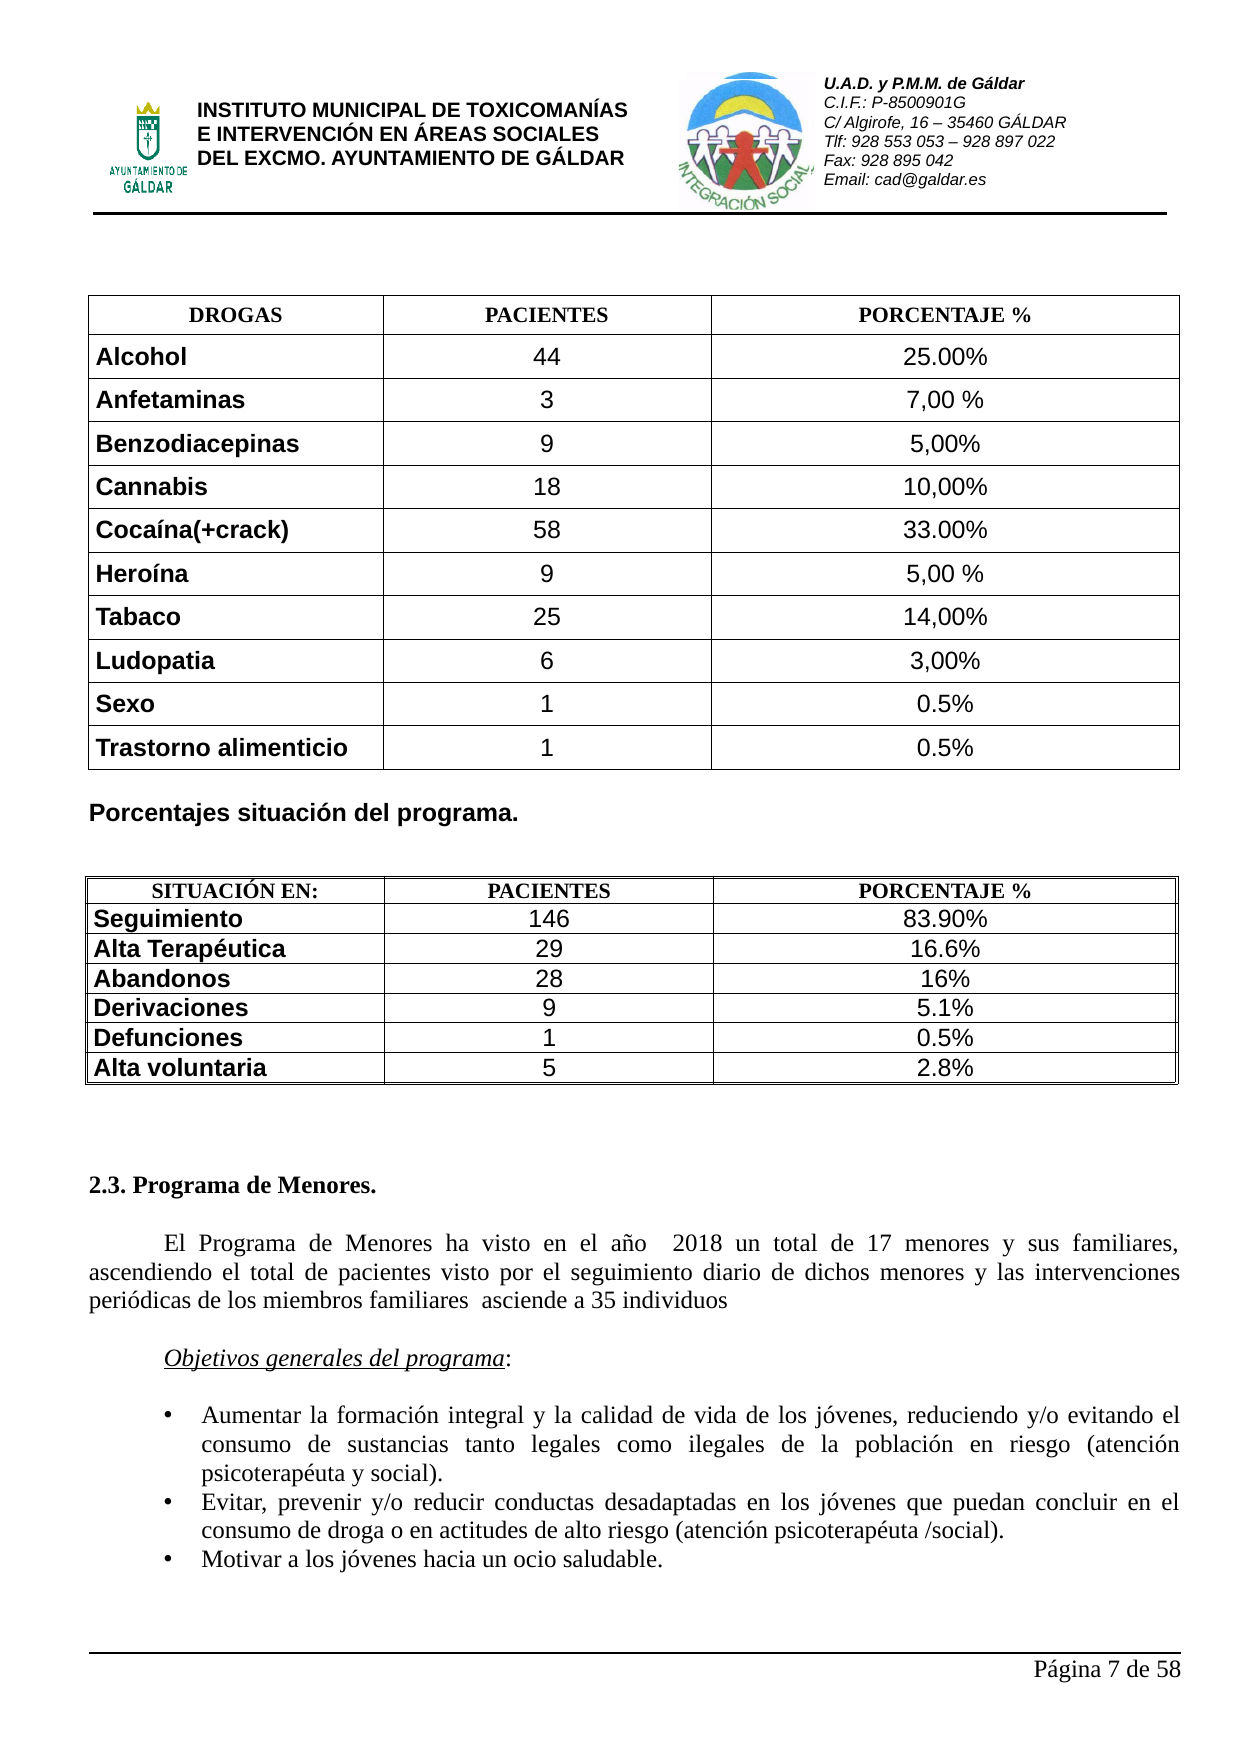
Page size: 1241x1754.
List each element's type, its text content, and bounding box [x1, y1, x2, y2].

table_cell Cocaína(+crack) [89, 509, 383, 552]
table_cell Derivaciones [88, 994, 384, 1022]
table_cell 0.5% [712, 726, 1179, 769]
text Objetivos generales del programa: [88, 1343, 1181, 1372]
table_cell 25 [384, 596, 711, 638]
table_cell Alta voluntaria [88, 1053, 384, 1082]
table_cell 58 [384, 509, 711, 552]
table_cell 83,90% [714, 904, 1175, 933]
table_cell 44 [384, 335, 711, 378]
picture [685, 72, 816, 79]
table_cell 1 [384, 683, 711, 725]
table_cell 14,00% [712, 596, 1179, 638]
picture [678, 80, 810, 210]
table_cell Seguimiento [88, 904, 384, 933]
table_cell 25,00% [712, 335, 1179, 378]
table_cell 6 [384, 640, 711, 682]
table_cell 9 [385, 994, 713, 1022]
table_cell 1 [384, 726, 711, 769]
text Porcentajes situación del programa. [88, 798, 1181, 826]
table_cell 2.8% [714, 1053, 1175, 1082]
table_cell Alta Terapéutica [88, 934, 384, 963]
table_cell 9 [384, 422, 711, 465]
text El Programa de Menores ha visto en el año 2018 un total de 17 menores y sus familiares, ascendiendo el total de pacientes visto por el seguimiento diario de dichos menores y las intervenciones periódicas de los miembros familiares asciende a 35 individuos [88, 1228, 1181, 1314]
table_cell Abandonos [88, 964, 384, 992]
table_cell 0.5% [714, 1023, 1175, 1052]
table_cell Benzodiacepinas [89, 422, 383, 465]
table_cell 5,00 % [712, 553, 1179, 595]
table_cell 3 [384, 379, 711, 421]
table_cell 10,00% [712, 466, 1179, 508]
table_cell Cannabis [89, 466, 383, 508]
table_header DROGAS [89, 296, 383, 334]
picture [104, 93, 196, 202]
table_cell 7,00 % [712, 379, 1179, 421]
table_cell Alcohol [89, 335, 383, 378]
table_header SITUACIÓN EN: [88, 879, 384, 903]
table_cell Defunciones [88, 1023, 384, 1052]
text 2.3. Programa de Menores. [88, 1170, 1181, 1199]
table_cell 1 [385, 1023, 713, 1052]
table_cell 16% [714, 964, 1175, 992]
table_cell 9 [384, 553, 711, 595]
table_cell 29 [385, 934, 713, 963]
table_cell 3,00% [712, 640, 1179, 682]
list Aumentar la formación integral y la calidad de vida de los jóvenes, reduciendo y/o evitando el consumo de sustancias tanto legales como ilegales de la población en riesgo (atención psicoterapéuta y social). [163, 1400, 1181, 1487]
table_cell 0.5% [712, 683, 1179, 725]
picture [811, 80, 815, 210]
list Motivar a los jóvenes hacia un ocio saludable. [163, 1544, 1181, 1573]
table_cell Ludopatia [89, 640, 383, 682]
table_header PACIENTES [384, 296, 711, 334]
table_cell 5 [385, 1053, 713, 1082]
table_header PORCENTAJE % [714, 879, 1175, 903]
table_header PACIENTES [385, 879, 713, 903]
list Evitar, prevenir y/o reducir conductas desadaptadas en los jóvenes que puedan concluir en el consumo de droga o en actitudes de alto riesgo (atención psicoterapéuta /social). [163, 1487, 1181, 1544]
table_cell Tabaco [89, 596, 383, 638]
table_cell 18 [384, 466, 711, 508]
table_cell 28 [385, 964, 713, 992]
table_header PORCENTAJE % [712, 296, 1179, 334]
table_cell Trastorno alimenticio [89, 726, 383, 769]
table_cell 5,00% [712, 422, 1179, 465]
table_cell 5.1% [714, 994, 1175, 1022]
table_cell Heroína [89, 553, 383, 595]
table_cell 146 [385, 904, 713, 933]
table_cell 33,00% [712, 509, 1179, 552]
table_cell Anfetaminas [89, 379, 383, 421]
table_cell 16.6% [714, 934, 1175, 963]
table_cell Sexo [89, 683, 383, 725]
